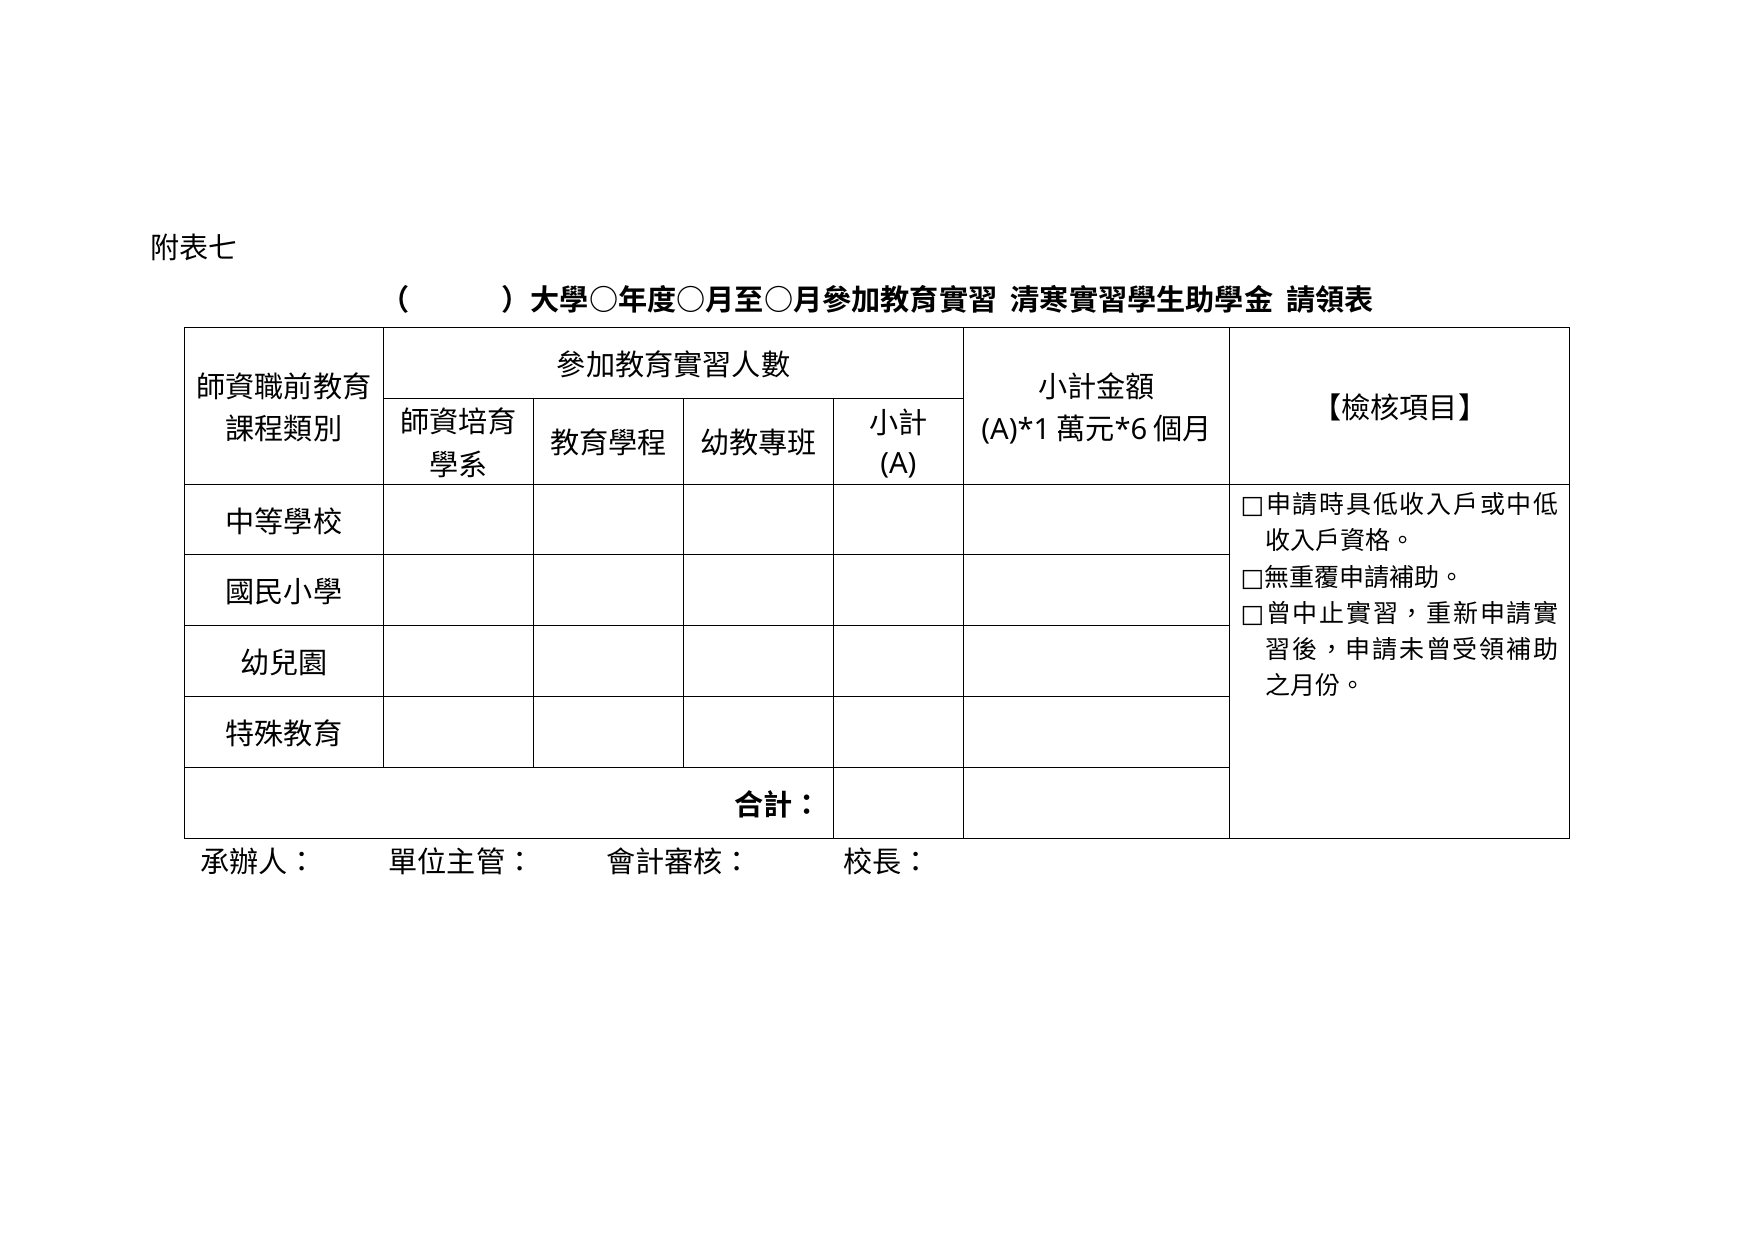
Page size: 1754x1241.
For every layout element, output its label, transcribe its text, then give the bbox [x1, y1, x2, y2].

table_header 師資職前教育課程類別 [185, 328, 383, 483]
table_cell [964, 768, 1229, 838]
table_header 【檢核項目】 [1230, 328, 1569, 483]
table_cell [684, 697, 833, 767]
table_cell [964, 626, 1229, 696]
table_cell □申請時具低收入戶或中低收入戶資格。 □無重覆申請補助。 □曾中止實習，重新申請實習後，申請未曾受領補助之月份。 [1230, 485, 1569, 838]
table_cell [834, 768, 963, 838]
table_cell 國民小學 [185, 555, 383, 625]
table_cell 特殊教育 [185, 697, 383, 767]
table_cell [534, 697, 683, 767]
table_cell [384, 485, 533, 554]
table_cell [834, 485, 963, 554]
text 附表七 [150, 217, 1604, 269]
table_cell 教育學程 [534, 399, 683, 483]
table_cell 幼兒園 [185, 626, 383, 696]
table_cell [534, 626, 683, 696]
table_cell [834, 626, 963, 696]
table_cell 小計 (A) [834, 399, 963, 483]
table_cell [534, 485, 683, 554]
table_cell [964, 485, 1229, 554]
table_cell [964, 697, 1229, 767]
text （ ）大學○年度○月至○月參加教育實習 清寒實習學生助學金 請領表 [150, 269, 1604, 321]
table_cell [534, 555, 683, 625]
table_cell 中等學校 [185, 485, 383, 554]
table_cell 幼教專班 [684, 399, 833, 483]
table_cell [834, 555, 963, 625]
table_header 小計金額 (A)*1萬元*6個月 [964, 328, 1229, 483]
table_cell [384, 555, 533, 625]
table_cell [684, 555, 833, 625]
table_cell [684, 626, 833, 696]
table_cell [834, 697, 963, 767]
table_cell [384, 697, 533, 767]
table_cell [384, 626, 533, 696]
table_cell [684, 485, 833, 554]
table_cell 合計： [185, 768, 833, 838]
table_header 參加教育實習人數 [384, 328, 963, 398]
table_cell [964, 555, 1229, 625]
table_cell 師資培育學系 [384, 399, 533, 483]
text 承辦人： 單位主管： 會計審核： 校長： [200, 373, 1604, 881]
